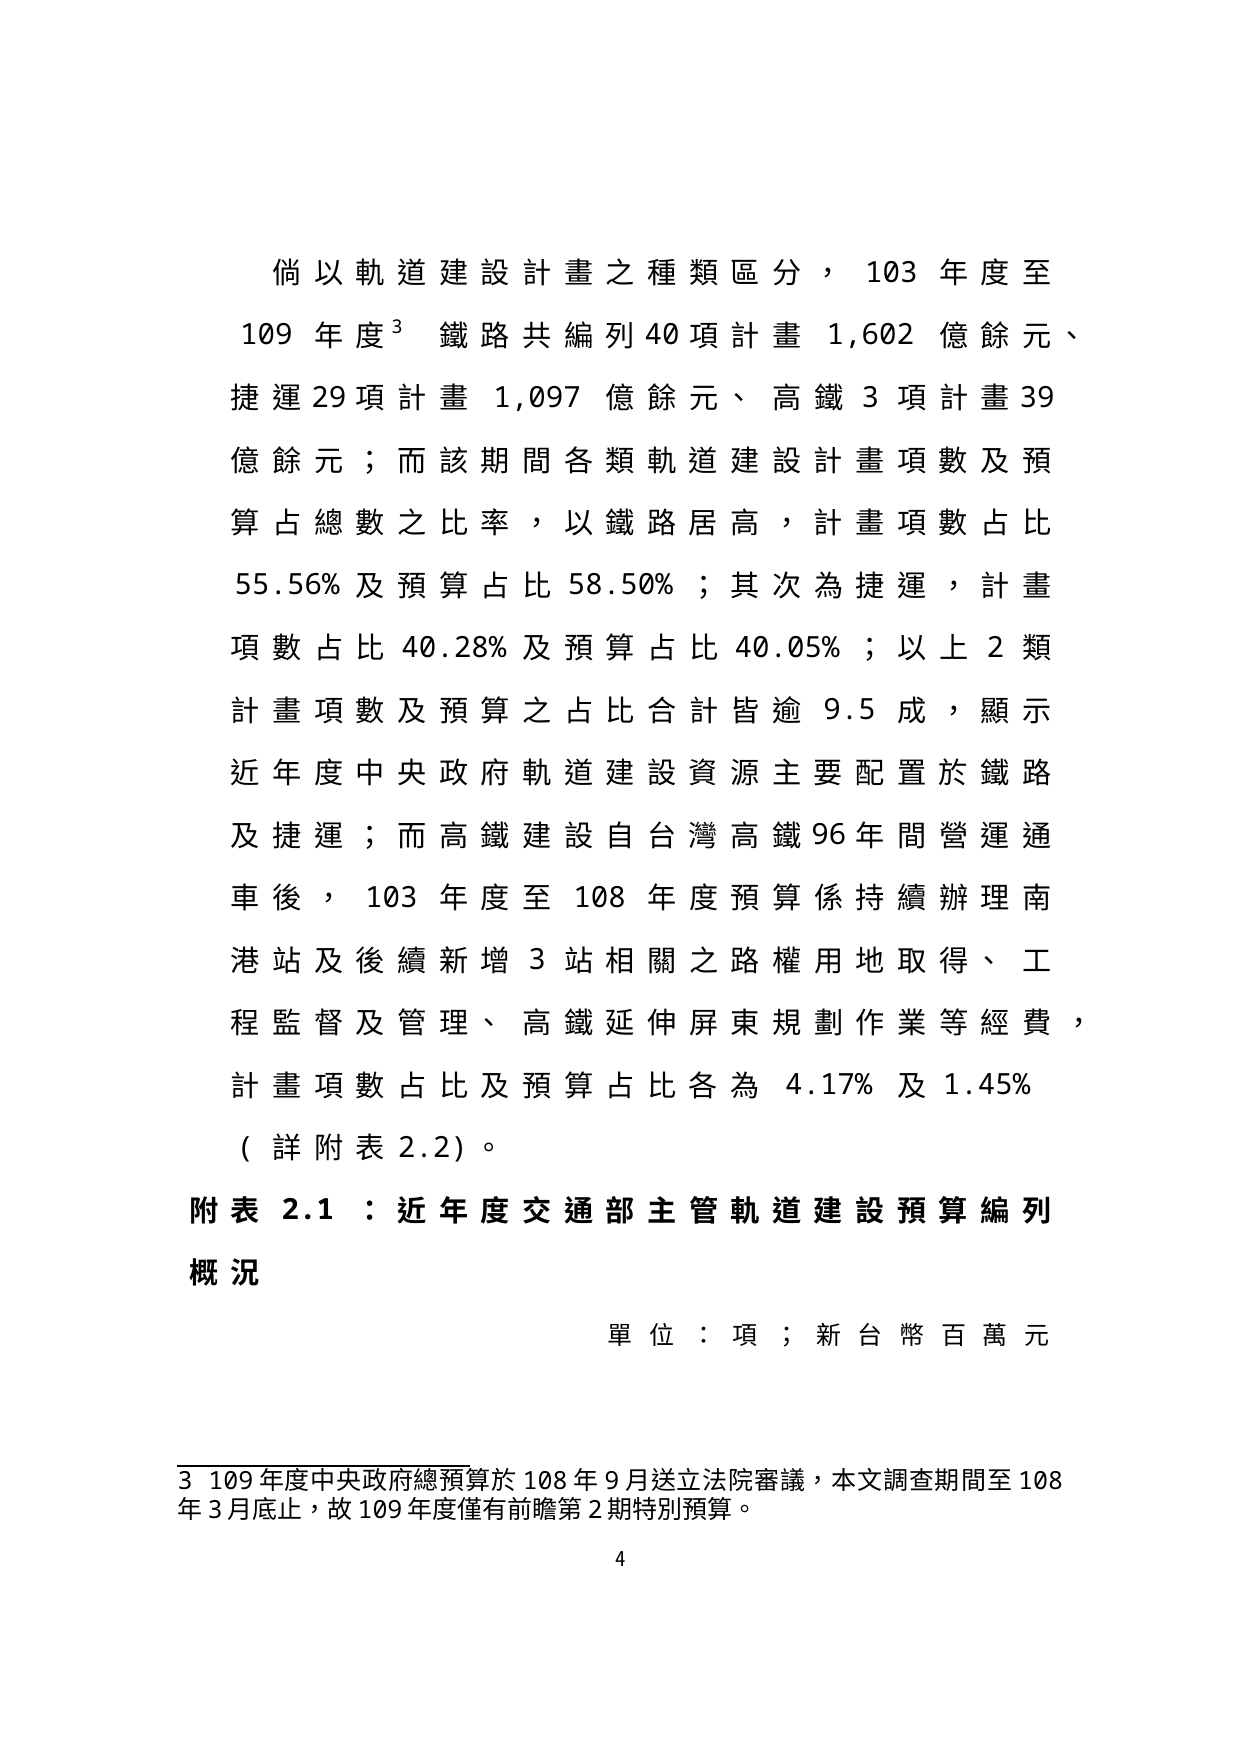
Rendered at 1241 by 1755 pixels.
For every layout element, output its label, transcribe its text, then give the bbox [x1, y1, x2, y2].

text 單位：項；新台幣百萬元 [183, 1292, 1058, 1354]
text 109年度中央政府總預算於108年9月送立法院審議，本文調查期間至108年3月底止，故109年度僅有前瞻第2期特別預算。 [177, 1466, 1063, 1525]
text 附表2.1：近年度交通部主管軌道建設預算編列概況 [183, 1167, 1058, 1292]
text 倘以軌道建設計畫之種類區分，103年度至109年度鐵路共編列40項計畫1,602億餘元、捷運29項計畫1,097億餘元、高鐵3項計畫39億餘元；而該期間各類軌道建設計畫項數及預算占總數之比率，以鐵路居高，計畫項數占比55.56%及預算占比58.50%；其次為捷運，計畫項數占比40.28%及預算占比40.05%；以上2類計畫項數及預算之占比合計皆逾9.5成，顯示近年度中央政府軌道建設資源主要配置於鐵路及捷運；而高鐵建設自台灣高鐵96年間營運通車後，103年度至108年度預算係持續辦理南港站及後續新增3站相關之路權用地取得、工程監督及管理、高鐵延伸屏東規劃作業等經費，計畫項數占比及預算占比各為4.17%及1.45%(詳附表2.2)。 [183, 229, 1058, 1167]
